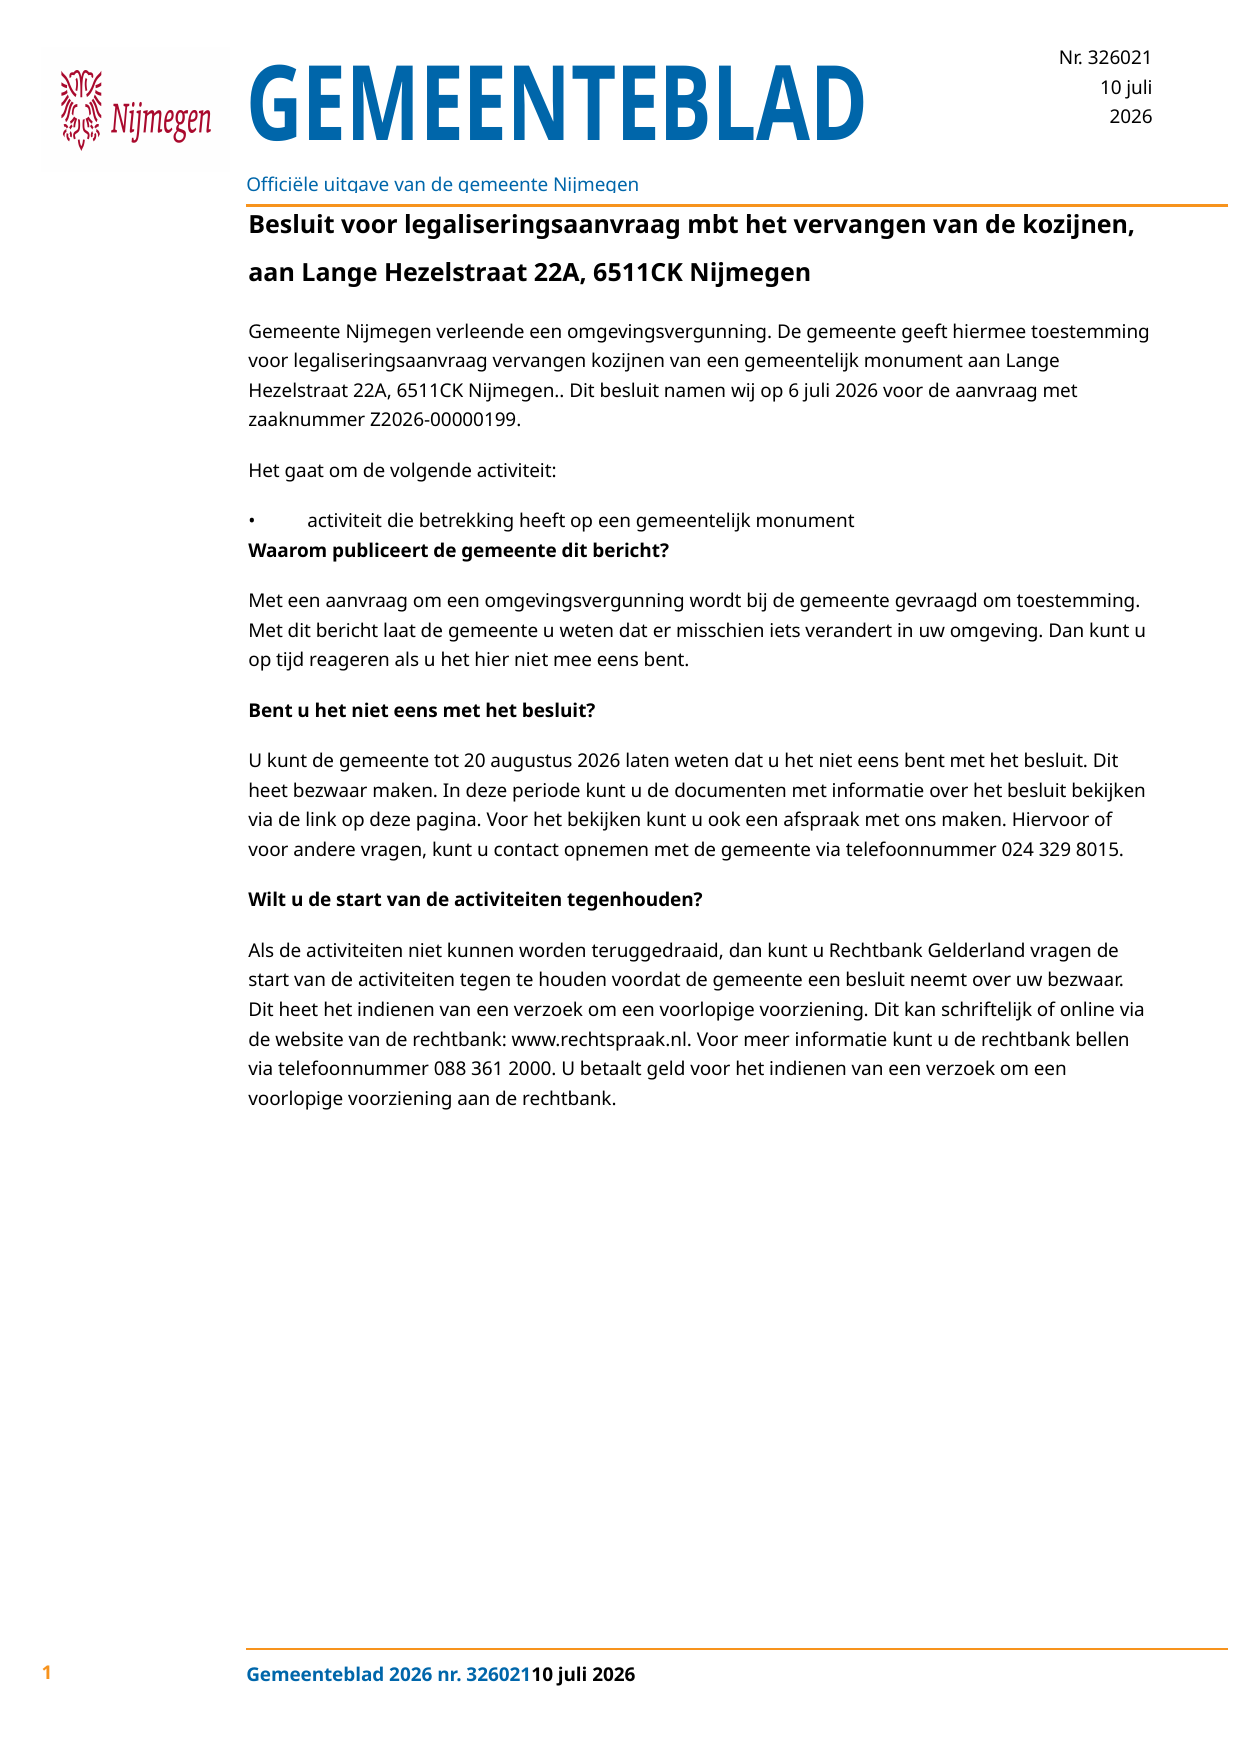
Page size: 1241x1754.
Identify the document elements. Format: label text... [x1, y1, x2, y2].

picture [41, 47, 231, 172]
list activiteit die betrekking heeft op een gemeentelijk monument [248, 507, 1152, 533]
text Als de activiteiten niet kunnen worden teruggedraaid, dan kunt u Rechtbank Gelderland vragen de start van de activiteiten tegen te houden voordat de gemeente een besluit neemt over uw bezwaar. Dit heet het indienen van een verzoek om een voorlopige voorziening. Dit kan schriftelijk of online via de website van de rechtbank: www.rechtspraak.nl. Voor meer informatie kunt u de rechtbank bellen via telefoonnummer 088 361 2000. U betaalt geld voor het indienen van een verzoek om een voorlopige voorziening aan de rechtbank. [248, 937, 1152, 1111]
text Gemeente Nijmegen verleende een omgevingsvergunning. De gemeente geeft hiermee toestemming voor legaliseringsaanvraag vervangen kozijnen van een gemeentelijk monument aan Lange Hezelstraat 22A, 6511CK Nijmegen.. Dit besluit namen wij op 6 juli 2026 voor de aanvraag met zaaknummer Z2026-00000199. [248, 318, 1152, 432]
text Met een aanvraag om een omgevingsvergunning wordt bij de gemeente gevraagd om toestemming. Met dit bericht laat de gemeente u weten dat er misschien iets verandert in uw omgeving. Dan kunt u op tijd reageren als u het hier niet mee eens bent. [248, 587, 1152, 672]
text Wilt u de start van de activiteiten tegenhouden? [248, 887, 1152, 912]
text Waarom publiceert de gemeente dit bericht? [248, 537, 1152, 563]
text Besluit voor legaliseringsaanvraag mbt het vervangen van de kozijnen, aan Lange Hezelstraat 22A, 6511CK Nijmegen [248, 207, 1152, 288]
text Bent u het niet eens met het besluit? [248, 697, 1152, 723]
text U kunt de gemeente tot 20 augustus 2026 laten weten dat u het niet eens bent met het besluit. Dit heet bezwaar maken. In deze periode kunt u de documenten met informatie over het besluit bekijken via de link op deze pagina. Voor het bekijken kunt u ook een afspraak met ons maken. Hiervoor of voor andere vragen, kunt u contact opnemen met de gemeente via telefoonnummer 024 329 8015. [248, 747, 1152, 862]
text Het gaat om de volgende activiteit: [248, 457, 1152, 483]
